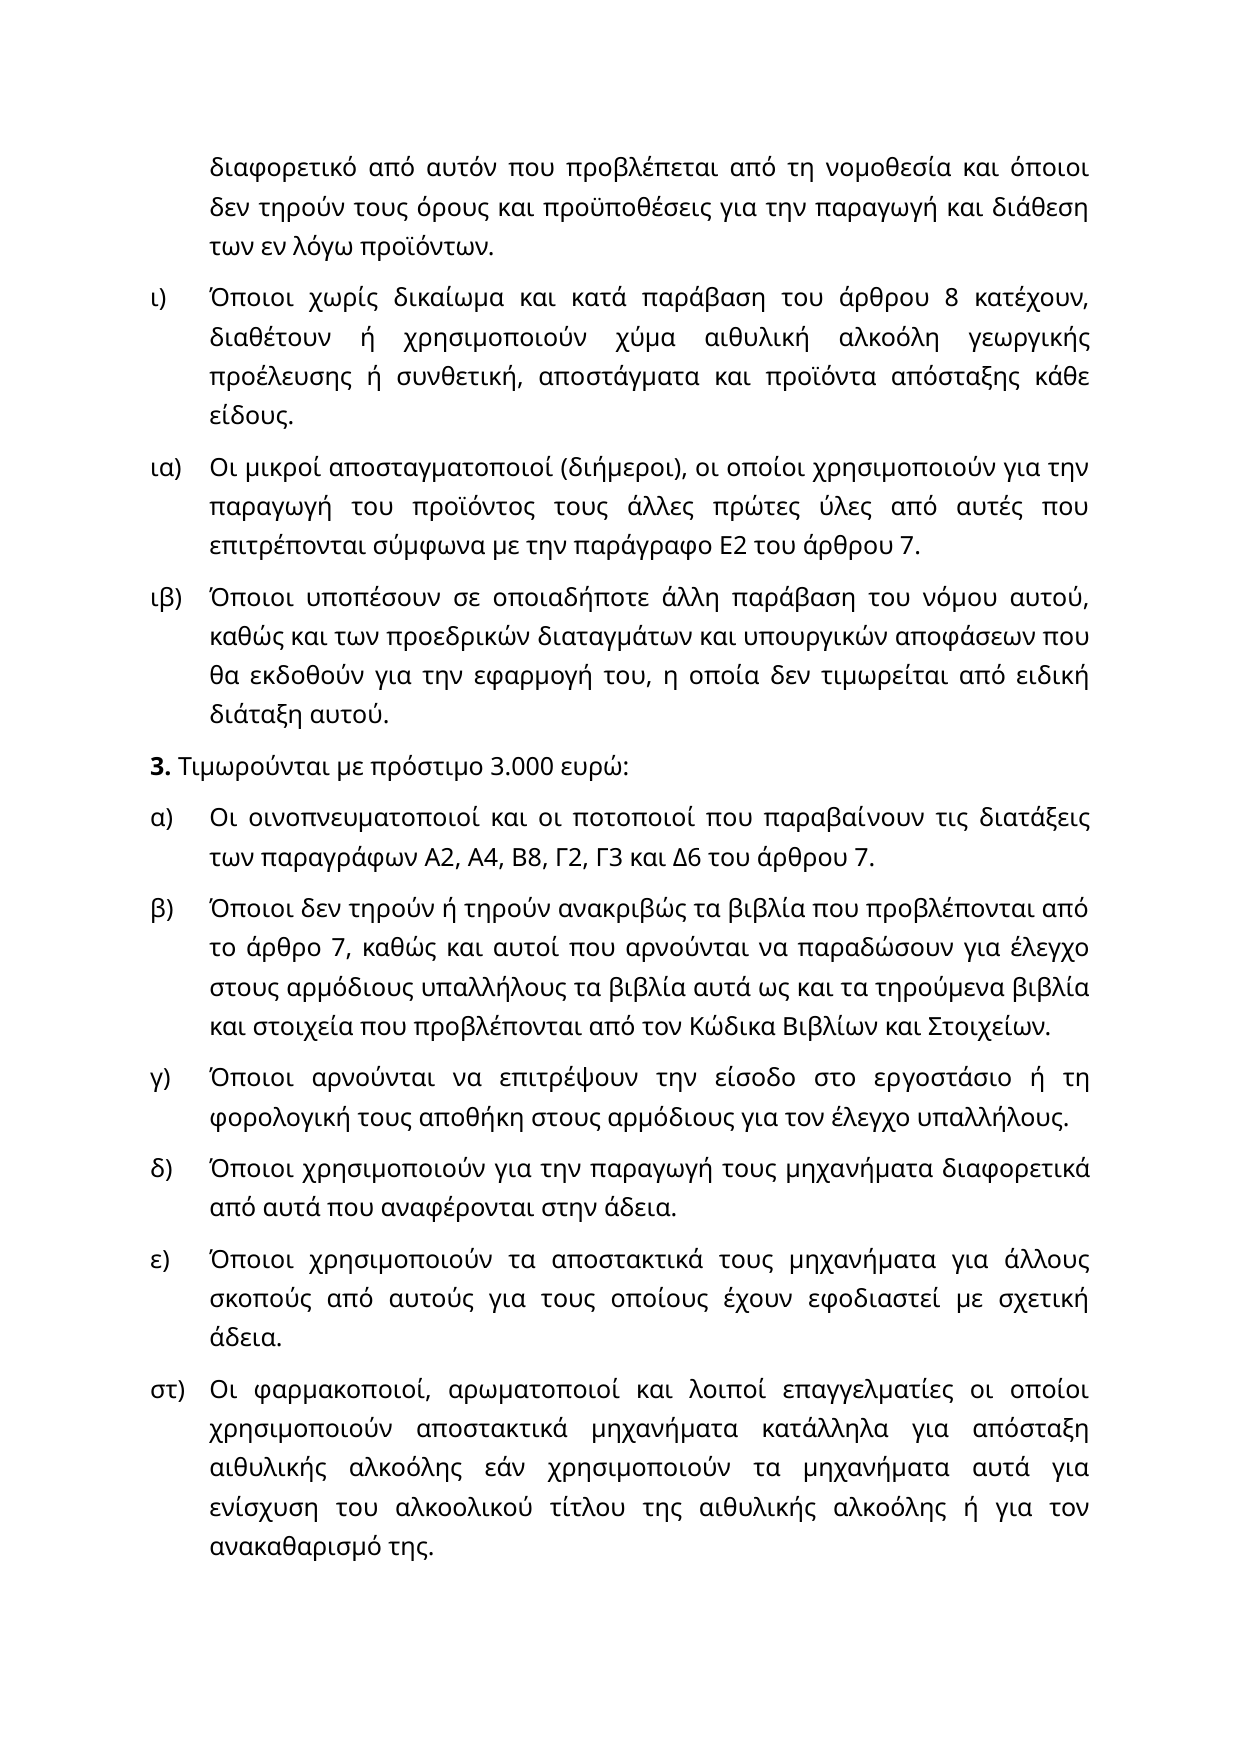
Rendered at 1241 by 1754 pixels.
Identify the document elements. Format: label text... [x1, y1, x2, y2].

list ιβ) Όποιοι υποπέσουν σε οποιαδήποτε άλλη παράβαση του νόμου αυτού, καθώς και των προεδρικών διαταγμάτων και υπουργικών αποφάσεων που θα εκδοθούν για την εφαρμογή του, η οποία δεν τιμωρείται από ειδική διάταξη αυτού. [150, 579, 1090, 731]
list ια) Οι μικροί αποσταγματοποιοί (διήμεροι), οι οποίοι χρησιμοποιούν για την παραγωγή του προϊόντος τους άλλες πρώτες ύλες από αυτές που επιτρέπονται σύμφωνα με την παράγραφο Ε2 του άρθρου 7. [150, 449, 1090, 562]
list στ) Οι φαρμακοποιοί, αρωματοποιοί και λοιποί επαγγελματίες οι οποίοι χρησιμοποιούν αποστακτικά μηχανήματα κατάλληλα για απόσταξη αιθυλικής αλκοόλης εάν χρησιμοποιούν τα μηχανήματα αυτά για ενίσχυση του αλ­κοολικού τίτλου της αιθυλικής αλκοόλης ή για τον ανακαθαρισμό της. [150, 1372, 1090, 1562]
list β) Όποιοι δεν τηρούν ή τηρούν ανακριβώς τα βιβλία που προβλέπονται από το άρθρο 7, καθώς και αυτοί που αρνούνται να παραδώσουν για έλεγχο στους αρμόδιους υπαλλήλους τα βιβλία αυτά ως και τα τηρούμενα βιβλία και στοιχεία που προβλέπονται από τον Κώδικα Βιβλίων και Στοιχείων. [150, 891, 1090, 1042]
text 3. Τιμωρούνται με πρόστιμο 3.000 ευρώ: [150, 748, 1090, 782]
list ε) Όποιοι χρησιμοποιούν τα αποστακτικά τους μηχανήματα για άλλους σκοπούς από αυτούς για τους οποίους έχουν εφοδιαστεί με σχετική άδεια. [150, 1242, 1090, 1354]
list διαφορετικό από αυ­τόν που προβλέπεται από τη νομοθεσία και όποιοι δεν τηρούν τους όρους και προϋποθέσεις για την παραγωγή και διάθεση των εν λόγω προϊόντων. [150, 150, 1090, 262]
list γ) Όποιοι αρνούνται να επιτρέψουν την είσοδο στο ερ­γοστάσιο ή τη φορολογική τους αποθήκη στους αρμόδιους για τον έλεγχο υπαλλήλους. [150, 1060, 1090, 1133]
list ι) Όποιοι χωρίς δικαίωμα και κατά παράβαση του άρθρου 8 κατέχουν, διαθέτουν ή χρησιμοποιούν χύμα αιθυ­λική αλκοόλη γεωργικής προέλευσης ή συνθετική, απο­στάγματα και προϊόντα απόσταξης κάθε είδους. [150, 280, 1090, 432]
list α) Οι οινοπνευματοποιοί και οι ποτοποιοί που παραβαί­νουν τις διατάξεις των παραγράφων Α2, Α4, Β8, Γ2, Γ3 και Δ6 του άρθρου 7. [150, 800, 1090, 873]
list δ) Όποιοι χρησιμοποιούν για την παραγωγή τους μηχα­νήματα διαφορετικά από αυτά που αναφέρονται στην άδεια. [150, 1151, 1090, 1224]
